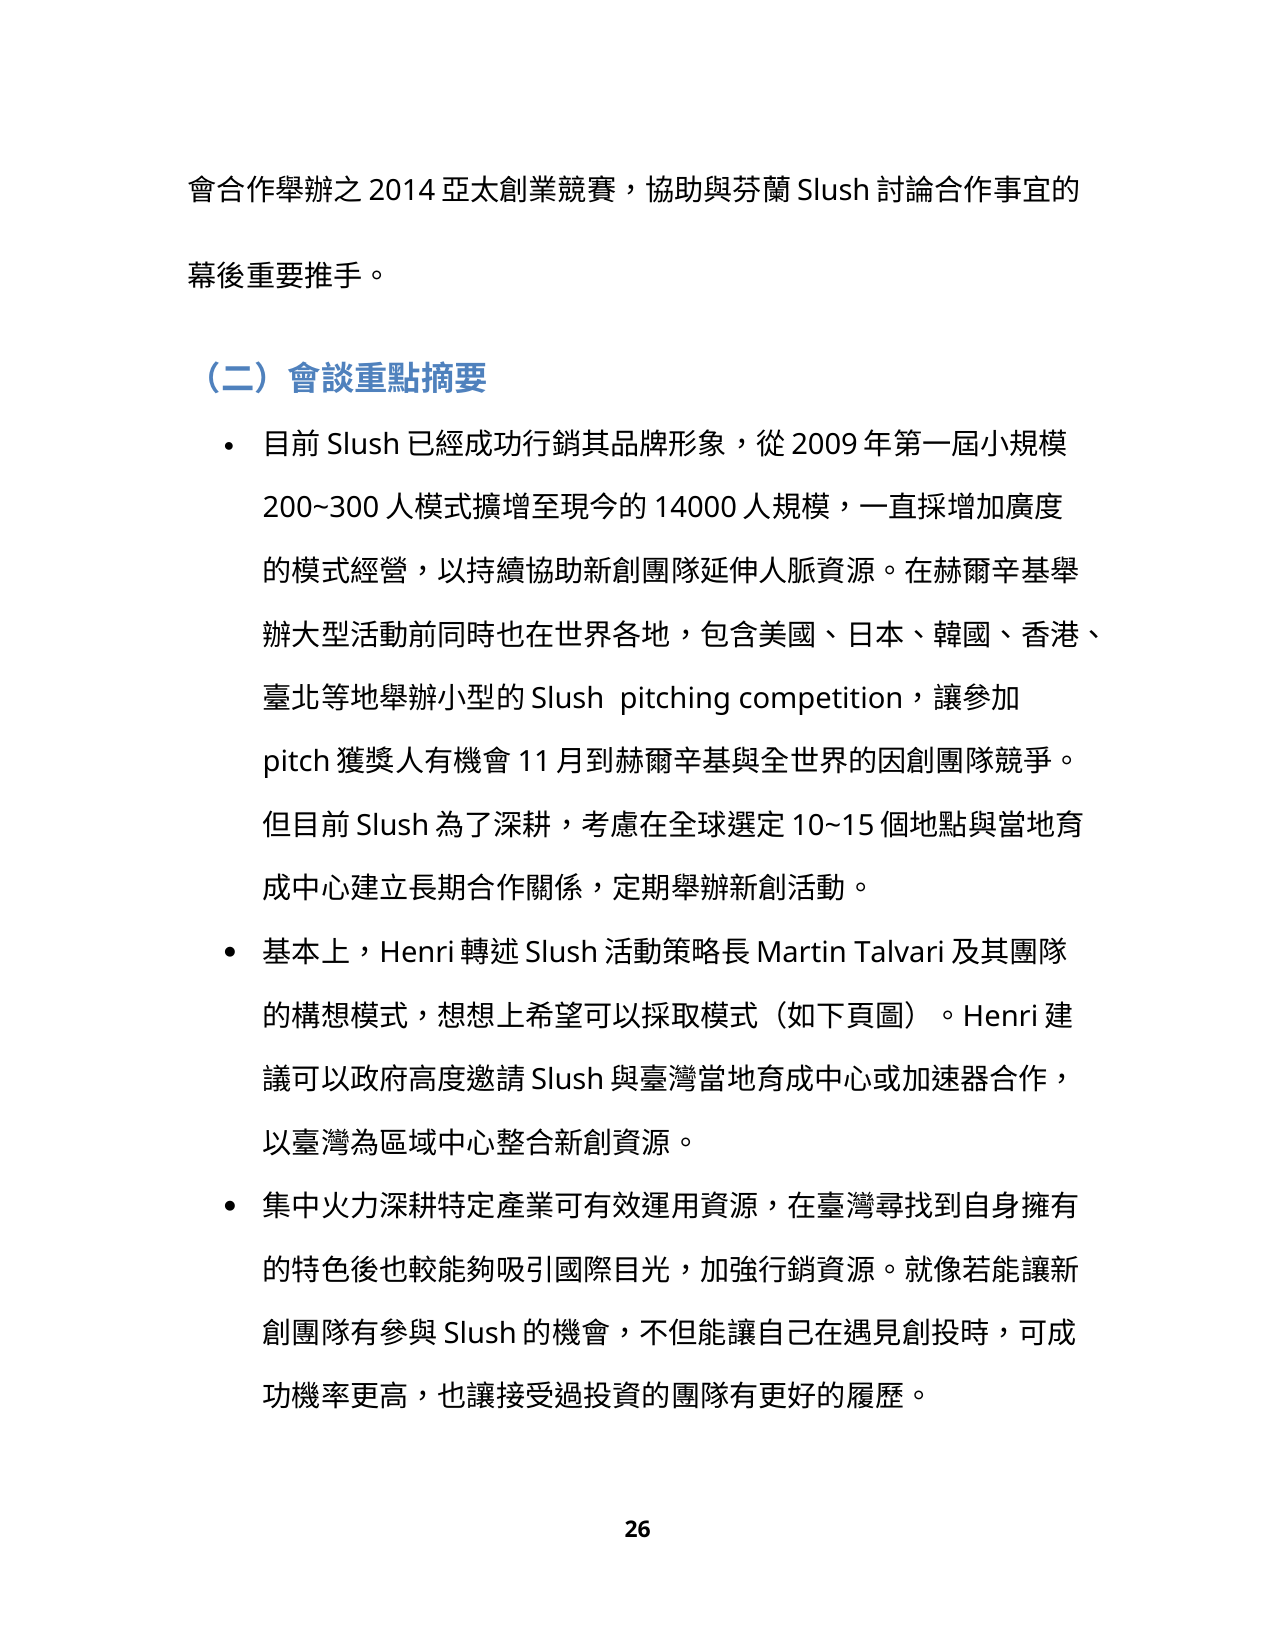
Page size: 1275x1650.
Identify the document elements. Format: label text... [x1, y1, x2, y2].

list 基本上，Henri轉述Slush活動策略長Martin Talvari及其團隊的構想模式，想想上希望可以採取模式（如下頁圖）。Henri建議可以政府高度邀請Slush與臺灣當地育成中心或加速器合作，以臺灣為區域中心整合新創資源。 [225, 928, 1087, 1161]
list 集中火力深耕特定產業可有效運用資源，在臺灣尋找到自身擁有的特色後也較能夠吸引國際目光，加強行銷資源。就像若能讓新創團隊有參與Slush的機會，不但能讓自己在遇見創投時，可成功機率更高，也讓接受過投資的團隊有更好的履歷。 [225, 1183, 1087, 1415]
text 會合作舉辦之2014亞太創業競賽，協助與芬蘭Slush討論合作事宜的幕後重要推手。 [187, 150, 1087, 311]
list 目前Slush已經成功行銷其品牌形象，從2009年第一屆小規模200~300人模式擴增至現今的14000人規模，一直採增加廣度的模式經營，以持續協助新創團隊延伸人脈資源。在赫爾辛基舉辦大型活動前同時也在世界各地，包含美國、日本、韓國、香港、臺北等地舉辦小型的Slush pitching competition，讓參加pitch獲獎人有機會11月到赫爾辛基與全世界的因創團隊競爭。但目前Slush為了深耕，考慮在全球選定10~15個地點與當地育成中心建立長期合作關係，定期舉辦新創活動。 [225, 421, 1087, 907]
subtitle （二）會談重點摘要 [187, 338, 1087, 413]
